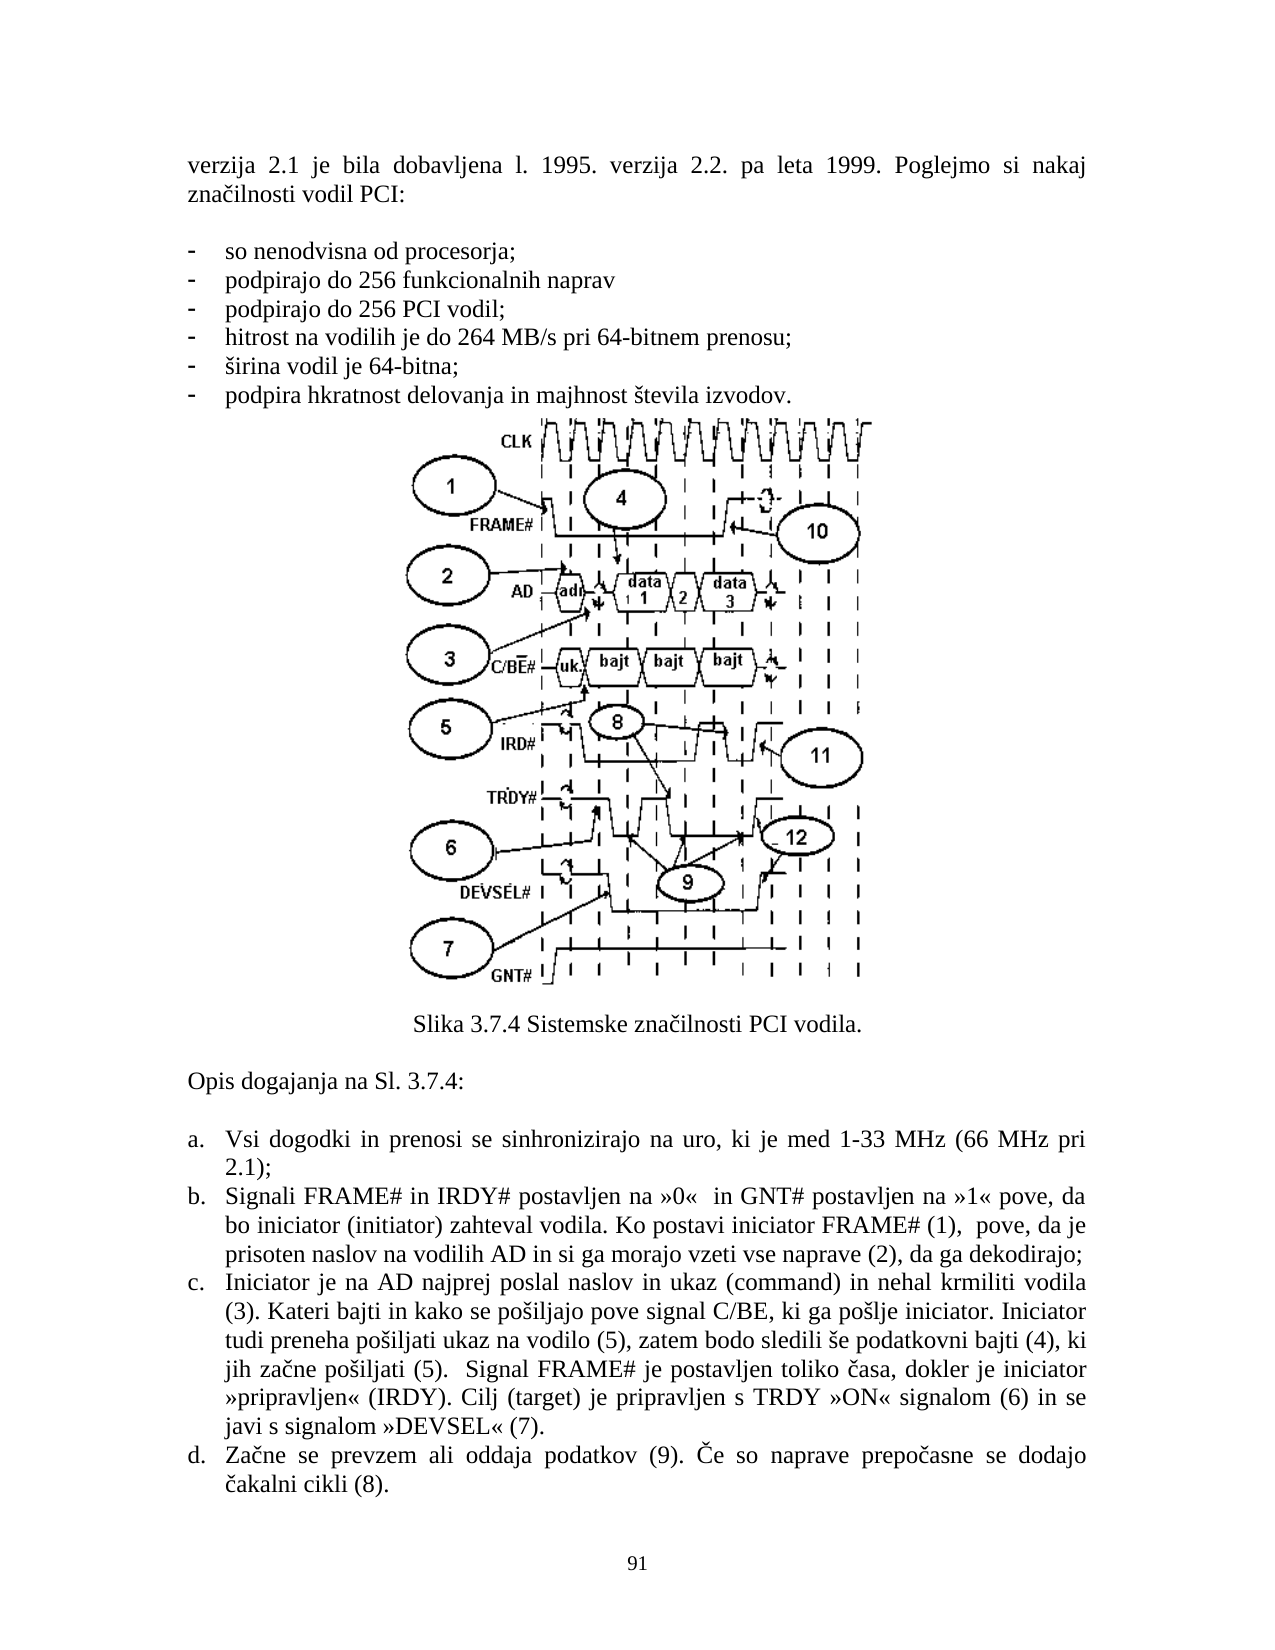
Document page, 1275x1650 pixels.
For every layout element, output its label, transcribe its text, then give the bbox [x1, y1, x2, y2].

text verzija 2.1 je bila dobavljena l. 1995. verzija 2.2. pa leta 1999. Poglejmo si nakaj značilnosti vodil PCI: [187, 150, 1087, 207]
list Začne se prevzem ali oddaja podatkov (9). Če so naprave prepočasne se dodajo čakalni cikli (8). [187, 1440, 1087, 1497]
list Iniciator je na AD najprej poslal naslov in ukaz (command) in nehal krmiliti vodila (3). Kateri bajti in kako se pošiljajo pove signal C/BE, ki ga pošlje iniciator. Iniciator tudi preneha pošiljati ukaz na vodilo (5), zatem bodo sledili še podatkovni bajti (4), ki jih začne pošiljati (5). Signal FRAME# je postavljen toliko časa, dokler je iniciator »pripravljen« (IRDY). Cilj (target) je pripravljen s TRDY »ON« signalom (6) in se javi s signalom »DEVSEL« (7). [187, 1267, 1087, 1440]
list širina vodil je 64-bitna; [187, 351, 1087, 380]
text Slika 3.7.4 Sistemske značilnosti PCI vodila. [187, 1009, 1087, 1037]
list podpira hkratnost delovanja in majhnost števila izvodov. [187, 380, 1087, 409]
list podpirajo do 256 funkcionalnih naprav [187, 265, 1087, 294]
text Opis dogajanja na Sl. 3.7.4: [187, 1066, 1087, 1095]
list Signali FRAME# in IRDY# postavljen na »0« in GNT# postavljen na »1« pove, da bo iniciator (initiator) zahteval vodila. Ko postavi iniciator FRAME# (1), pove, da je prisoten naslov na vodilih AD in si ga morajo vzeti vse naprave (2), da ga dekodirajo; [187, 1181, 1087, 1267]
list hitrost na vodilih je do 264 MB/s pri 64-bitnem prenosu; [187, 322, 1087, 351]
picture [403, 417, 872, 1000]
list Vsi dogodki in prenosi se sinhronizirajo na uro, ki je med 1-33 MHz (66 MHz pri 2.1); [187, 1124, 1087, 1181]
list so nenodvisna od procesorja; [187, 236, 1087, 265]
list podpirajo do 256 PCI vodil; [187, 294, 1087, 322]
